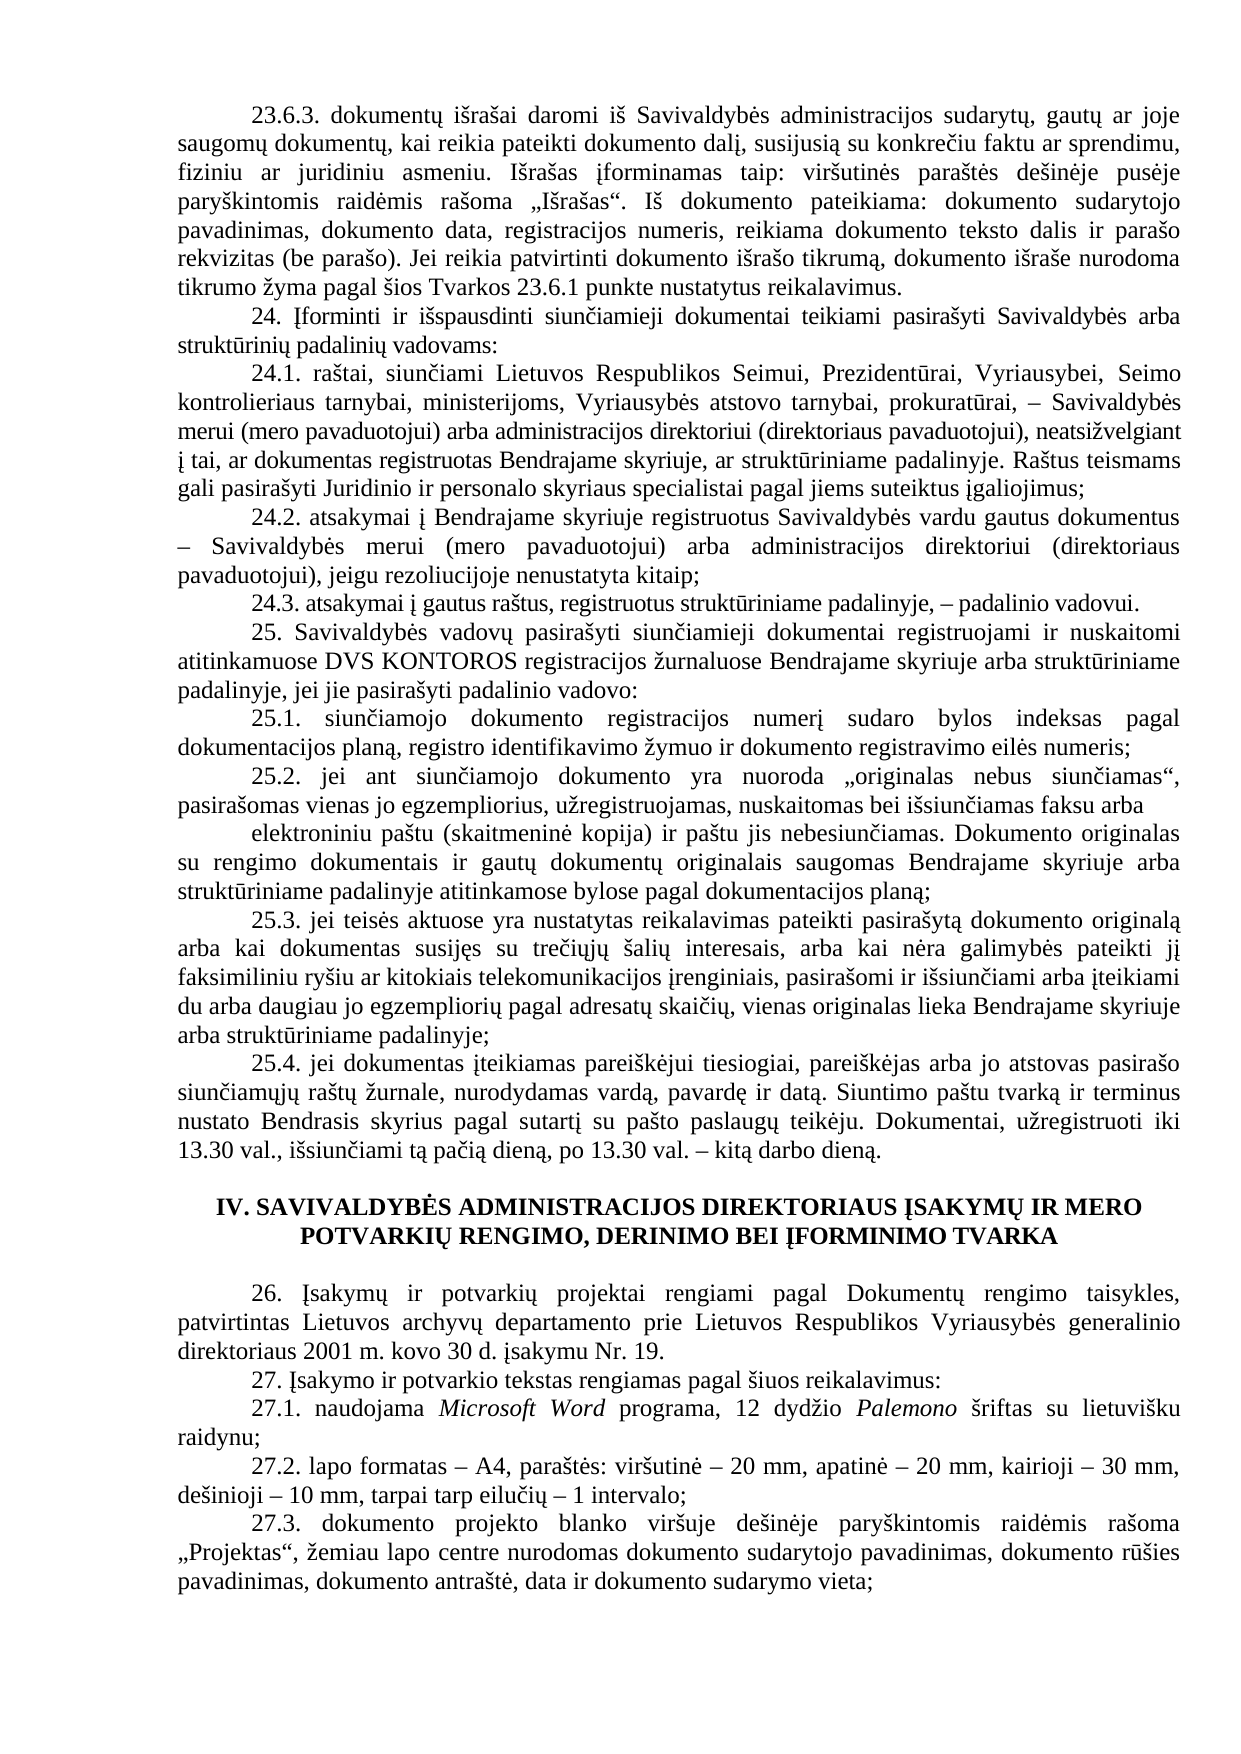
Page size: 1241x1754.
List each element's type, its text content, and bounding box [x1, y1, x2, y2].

text IV. SAVIVALDYBĖS ADMINISTRACIJOS DIREKTORIAUS ĮSAKYMŲ IR MERO POTVARKIŲ RENGIMO, DERINIMO BEI ĮFORMINIMO TVARKA [177, 1192, 1181, 1250]
text 27.2. lapo formatas – A4, paraštės: viršutinė – 20 mm, apatinė – 20 mm, kairioji – 30 mm, dešinioji – 10 mm, tarpai tarp eilučių – 1 intervalo; [177, 1451, 1181, 1508]
text 25.1. siunčiamojo dokumento registracijos numerį sudaro bylos indeksas pagal dokumentacijos planą, registro identifikavimo žymuo ir dokumento registravimo eilės numeris; [177, 703, 1181, 761]
text 24. Įforminti ir išspausdinti siunčiamieji dokumentai teikiami pasirašyti Savivaldybės arba struktūrinių padalinių vadovams: [177, 301, 1181, 358]
text 25. Savivaldybės vadovų pasirašyti siunčiamieji dokumentai registruojami ir nuskaitomi atitinkamuose DVS KONTOROS registracijos žurnaluose Bendrajame skyriuje arba struktūriniame padalinyje, jei jie pasirašyti padalinio vadovo: [177, 617, 1181, 703]
text 25.4. jei dokumentas įteikiamas pareiškėjui tiesiogiai, pareiškėjas arba jo atstovas pasirašo siunčiamųjų raštų žurnale, nurodydamas vardą, pavardę ir datą. Siuntimo paštu tvarką ir terminus nustato Bendrasis skyrius pagal sutartį su pašto paslaugų teikėju. Dokumentai, užregistruoti iki 13.30 val., išsiunčiami tą pačią dieną, po 13.30 val. – kitą darbo dieną. [177, 1048, 1181, 1163]
text 26. Įsakymų ir potvarkių projektai rengiami pagal Dokumentų rengimo taisykles, patvirtintas Lietuvos archyvų departamento prie Lietuvos Respublikos Vyriausybės generalinio direktoriaus 2001 m. kovo 30 d. įsakymu Nr. 19. [177, 1278, 1181, 1365]
text 25.3. jei teisės aktuose yra nustatytas reikalavimas pateikti pasirašytą dokumento originalą arba kai dokumentas susijęs su trečiųjų šalių interesais, arba kai nėra galimybės pateikti jį faksimiliniu ryšiu ar kitokiais telekomunikacijos įrenginiais, pasirašomi ir išsiunčiami arba įteikiami du arba daugiau jo egzempliorių pagal adresatų skaičių, vienas originalas lieka Bendrajame skyriuje arba struktūriniame padalinyje; [177, 905, 1181, 1048]
text 24.1. raštai, siunčiami Lietuvos Respublikos Seimui, Prezidentūrai, Vyriausybei, Seimo kontrolieriaus tarnybai, ministerijoms, Vyriausybės atstovo tarnybai, prokuratūrai, – Savivaldybės merui (mero pavaduotojui) arba administracijos direktoriui (direktoriaus pavaduotojui), neatsižvelgiant į tai, ar dokumentas registruotas Bendrajame skyriuje, ar struktūriniame padalinyje. Raštus teismams gali pasirašyti Juridinio ir personalo skyriaus specialistai pagal jiems suteiktus įgaliojimus; [177, 358, 1181, 502]
text 24.2. atsakymai į Bendrajame skyriuje registruotus Savivaldybės vardu gautus dokumentus – Savivaldybės merui (mero pavaduotojui) arba administracijos direktoriui (direktoriaus pavaduotojui), jeigu rezoliucijoje nenustatyta kitaip; [177, 502, 1181, 588]
text 23.6.3. dokumentų išrašai daromi iš Savivaldybės administracijos sudarytų, gautų ar joje saugomų dokumentų, kai reikia pateikti dokumento dalį, susijusią su konkrečiu faktu ar sprendimu, fiziniu ar juridiniu asmeniu. Išrašas įforminamas taip: viršutinės paraštės dešinėje pusėje paryškintomis raidėmis rašoma „Išrašas“. Iš dokumento pateikiama: dokumento sudarytojo pavadinimas, dokumento data, registracijos numeris, reikiama dokumento teksto dalis ir parašo rekvizitas (be parašo). Jei reikia patvirtinti dokumento išrašo tikrumą, dokumento išraše nurodoma tikrumo žyma pagal šios Tvarkos 23.6.1 punkte nustatytus reikalavimus. [177, 100, 1181, 301]
text elektroniniu paštu (skaitmeninė kopija) ir paštu jis nebesiunčiamas. Dokumento originalas su rengimo dokumentais ir gautų dokumentų originalais saugomas Bendrajame skyriuje arba struktūriniame padalinyje atitinkamose bylose pagal dokumentacijos planą; [177, 818, 1181, 905]
text 27.3. dokumento projekto blanko viršuje dešinėje paryškintomis raidėmis rašoma „Projektas“, žemiau lapo centre nurodomas dokumento sudarytojo pavadinimas, dokumento rūšies pavadinimas, dokumento antraštė, data ir dokumento sudarymo vieta; [177, 1508, 1181, 1595]
text 27. Įsakymo ir potvarkio tekstas rengiamas pagal šiuos reikalavimus: [177, 1365, 1181, 1393]
text 24.3. atsakymai į gautus raštus, registruotus struktūriniame padalinyje, – padalinio vadovui. [177, 588, 1181, 617]
text 25.2. jei ant siunčiamojo dokumento yra nuoroda „originalas nebus siunčiamas“, pasirašomas vienas jo egzempliorius, užregistruojamas, nuskaitomas bei išsiunčiamas faksu arba [177, 761, 1181, 818]
text 27.1. naudojama Microsoft Word programa, 12 dydžio Palemono šriftas su lietuvišku raidynu; [177, 1393, 1181, 1451]
